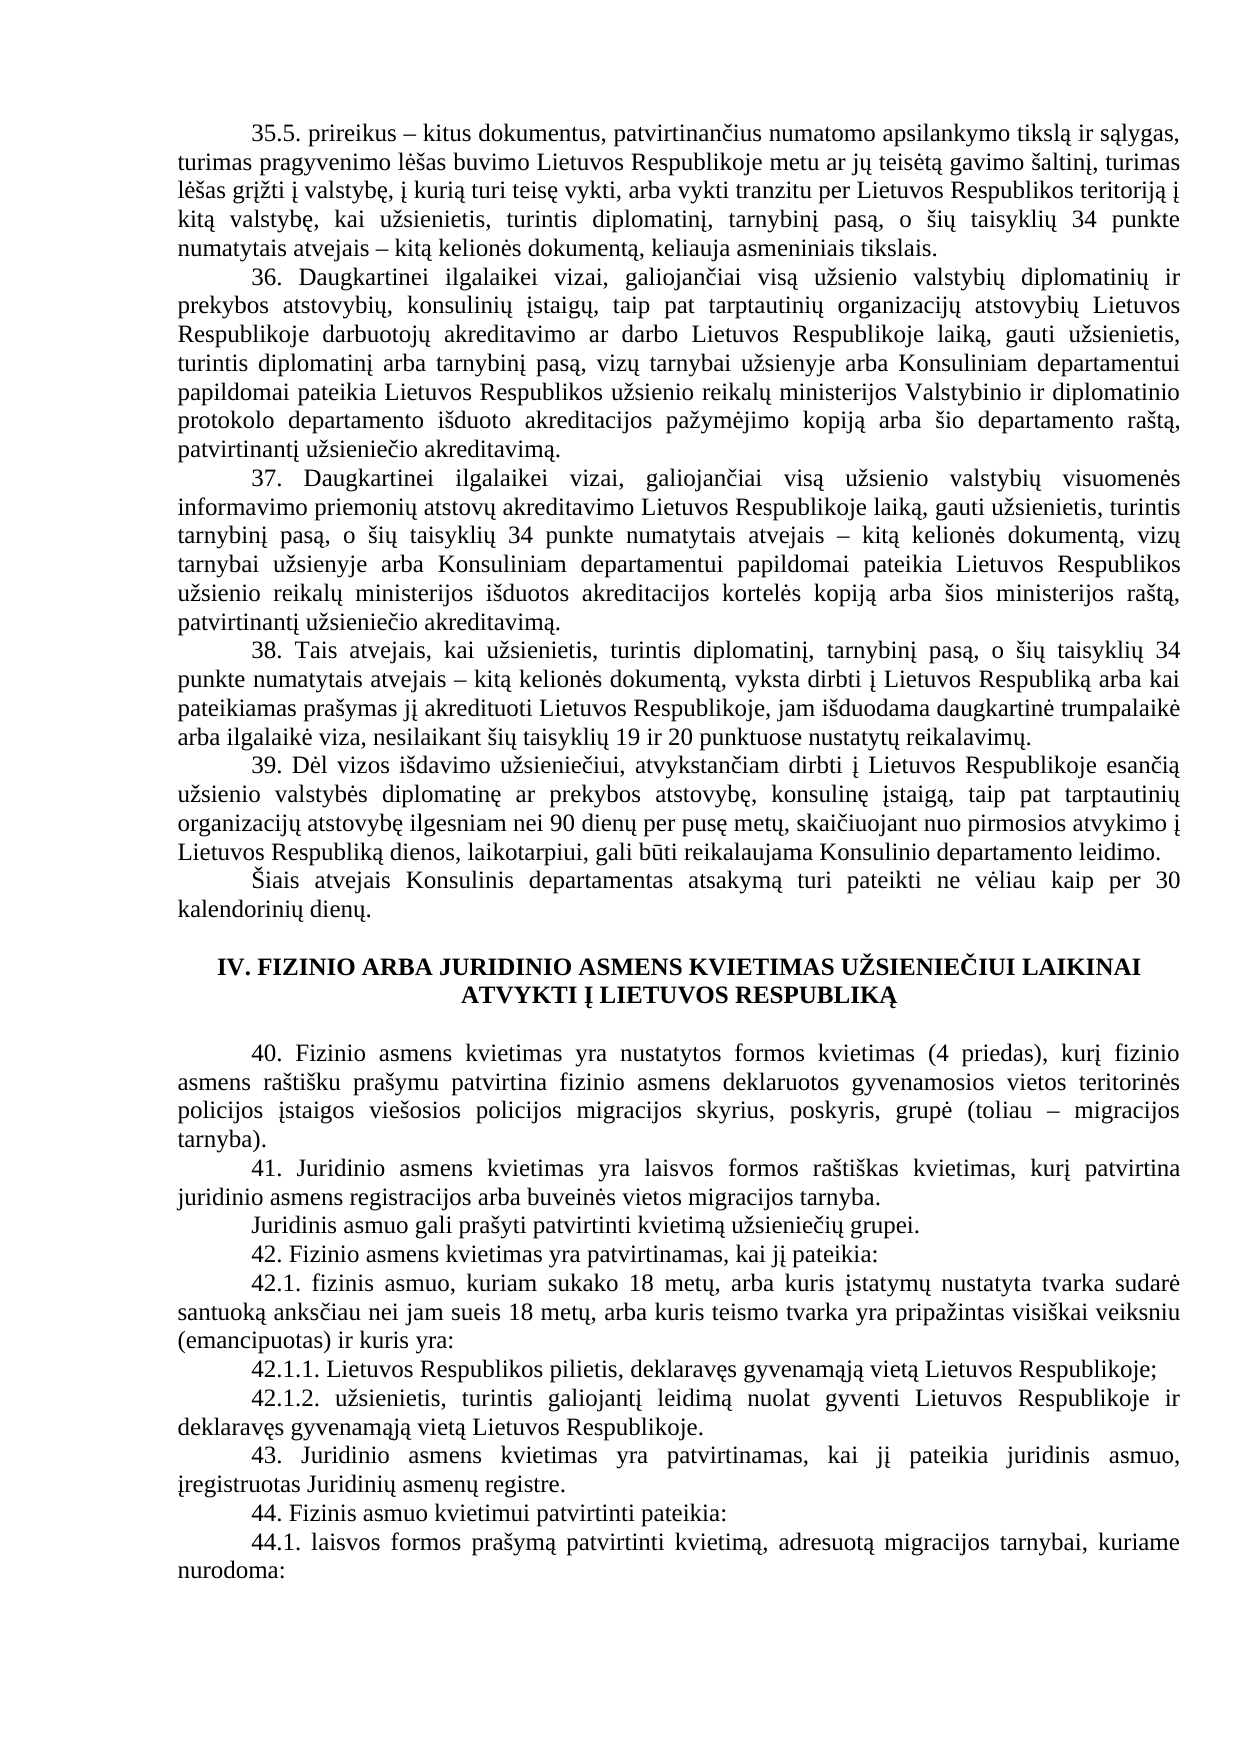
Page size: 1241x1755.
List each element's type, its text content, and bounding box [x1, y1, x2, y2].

text 43. Juridinio asmens kvietimas yra patvirtinamas, kai jį pateikia juridinis asmuo, įregistruotas Juridinių asmenų registre. [177, 1441, 1181, 1498]
text Šiais atvejais Konsulinis departamentas atsakymą turi pateikti ne vėliau kaip per 30 kalendorinių dienų. [177, 866, 1181, 923]
text 36. Daugkartinei ilgalaikei vizai, galiojančiai visą užsienio valstybių diplomatinių ir prekybos atstovybių, konsulinių įstaigų, taip pat tarptautinių organizacijų atstovybių Lietuvos Respublikoje darbuotojų akreditavimo ar darbo Lietuvos Respublikoje laiką, gauti užsienietis, turintis diplomatinį arba tarnybinį pasą, vizų tarnybai užsienyje arba Konsuliniam departamentui papildomai pateikia Lietuvos Respublikos užsienio reikalų ministerijos Valstybinio ir diplomatinio protokolo departamento išduoto akreditacijos pažymėjimo kopiją arba šio departamento raštą, patvirtinantį užsieniečio akreditavimą. [177, 262, 1181, 463]
text 40. Fizinio asmens kvietimas yra nustatytos formos kvietimas (4 priedas), kurį fizinio asmens raštišku prašymu patvirtina fizinio asmens deklaruotos gyvenamosios vietos teritorinės policijos įstaigos viešosios policijos migracijos skyrius, poskyris, grupė (toliau – migracijos tarnyba). [177, 1038, 1181, 1153]
text 41. Juridinio asmens kvietimas yra laisvos formos raštiškas kvietimas, kurį patvirtina juridinio asmens registracijos arba buveinės vietos migracijos tarnyba. [177, 1153, 1181, 1211]
text 37. Daugkartinei ilgalaikei vizai, galiojančiai visą užsienio valstybių visuomenės informavimo priemonių atstovų akreditavimo Lietuvos Respublikoje laiką, gauti užsienietis, turintis tarnybinį pasą, o šių taisyklių 34 punkte numatytais atvejais – kitą kelionės dokumentą, vizų tarnybai užsienyje arba Konsuliniam departamentui papildomai pateikia Lietuvos Respublikos užsienio reikalų ministerijos išduotos akreditacijos kortelės kopiją arba šios ministerijos raštą, patvirtinantį užsieniečio akreditavimą. [177, 463, 1181, 636]
text 39. Dėl vizos išdavimo užsieniečiui, atvykstančiam dirbti į Lietuvos Respublikoje esančią užsienio valstybės diplomatinę ar prekybos atstovybę, konsulinę įstaigą, taip pat tarptautinių organizacijų atstovybę ilgesniam nei 90 dienų per pusę metų, skaičiuojant nuo pirmosios atvykimo į Lietuvos Respubliką dienos, laikotarpiui, gali būti reikalaujama Konsulinio departamento leidimo. [177, 751, 1181, 866]
text 44. Fizinis asmuo kvietimui patvirtinti pateikia: [177, 1498, 1181, 1527]
text 42.1.2. užsienietis, turintis galiojantį leidimą nuolat gyventi Lietuvos Respublikoje ir deklaravęs gyvenamąją vietą Lietuvos Respublikoje. [177, 1383, 1181, 1441]
text Juridinis asmuo gali prašyti patvirtinti kvietimą užsieniečių grupei. [177, 1211, 1181, 1239]
text IV. FIZINIO ARBA JURIDINIO ASMENS KVIETIMAS UŽSIENIEČIUI LAIKINAI ATVYKTI Į LIETUVOS RESPUBLIKĄ [177, 952, 1181, 1009]
text 44.1. laisvos formos prašymą patvirtinti kvietimą, adresuotą migracijos tarnybai, kuriame nurodoma: [177, 1527, 1181, 1584]
text 38. Tais atvejais, kai užsienietis, turintis diplomatinį, tarnybinį pasą, o šių taisyklių 34 punkte numatytais atvejais – kitą kelionės dokumentą, vyksta dirbti į Lietuvos Respubliką arba kai pateikiamas prašymas jį akredituoti Lietuvos Respublikoje, jam išduodama daugkartinė trumpalaikė arba ilgalaikė viza, nesilaikant šių taisyklių 19 ir 20 punktuose nustatytų reikalavimų. [177, 636, 1181, 751]
text 42.1. fizinis asmuo, kuriam sukako 18 metų, arba kuris įstatymų nustatyta tvarka sudarė santuoką anksčiau nei jam sueis 18 metų, arba kuris teismo tvarka yra pripažintas visiškai veiksniu (emancipuotas) ir kuris yra: [177, 1268, 1181, 1354]
text 42. Fizinio asmens kvietimas yra patvirtinamas, kai jį pateikia: [177, 1239, 1181, 1268]
text 35.5. prireikus – kitus dokumentus, patvirtinančius numatomo apsilankymo tikslą ir sąlygas, turimas pragyvenimo lėšas buvimo Lietuvos Respublikoje metu ar jų teisėtą gavimo šaltinį, turimas lėšas grįžti į valstybę, į kurią turi teisę vykti, arba vykti tranzitu per Lietuvos Respublikos teritoriją į kitą valstybę, kai užsienietis, turintis diplomatinį, tarnybinį pasą, o šių taisyklių 34 punkte numatytais atvejais – kitą kelionės dokumentą, keliauja asmeniniais tikslais. [177, 118, 1181, 262]
text 42.1.1. Lietuvos Respublikos pilietis, deklaravęs gyvenamąją vietą Lietuvos Respublikoje; [177, 1354, 1181, 1383]
